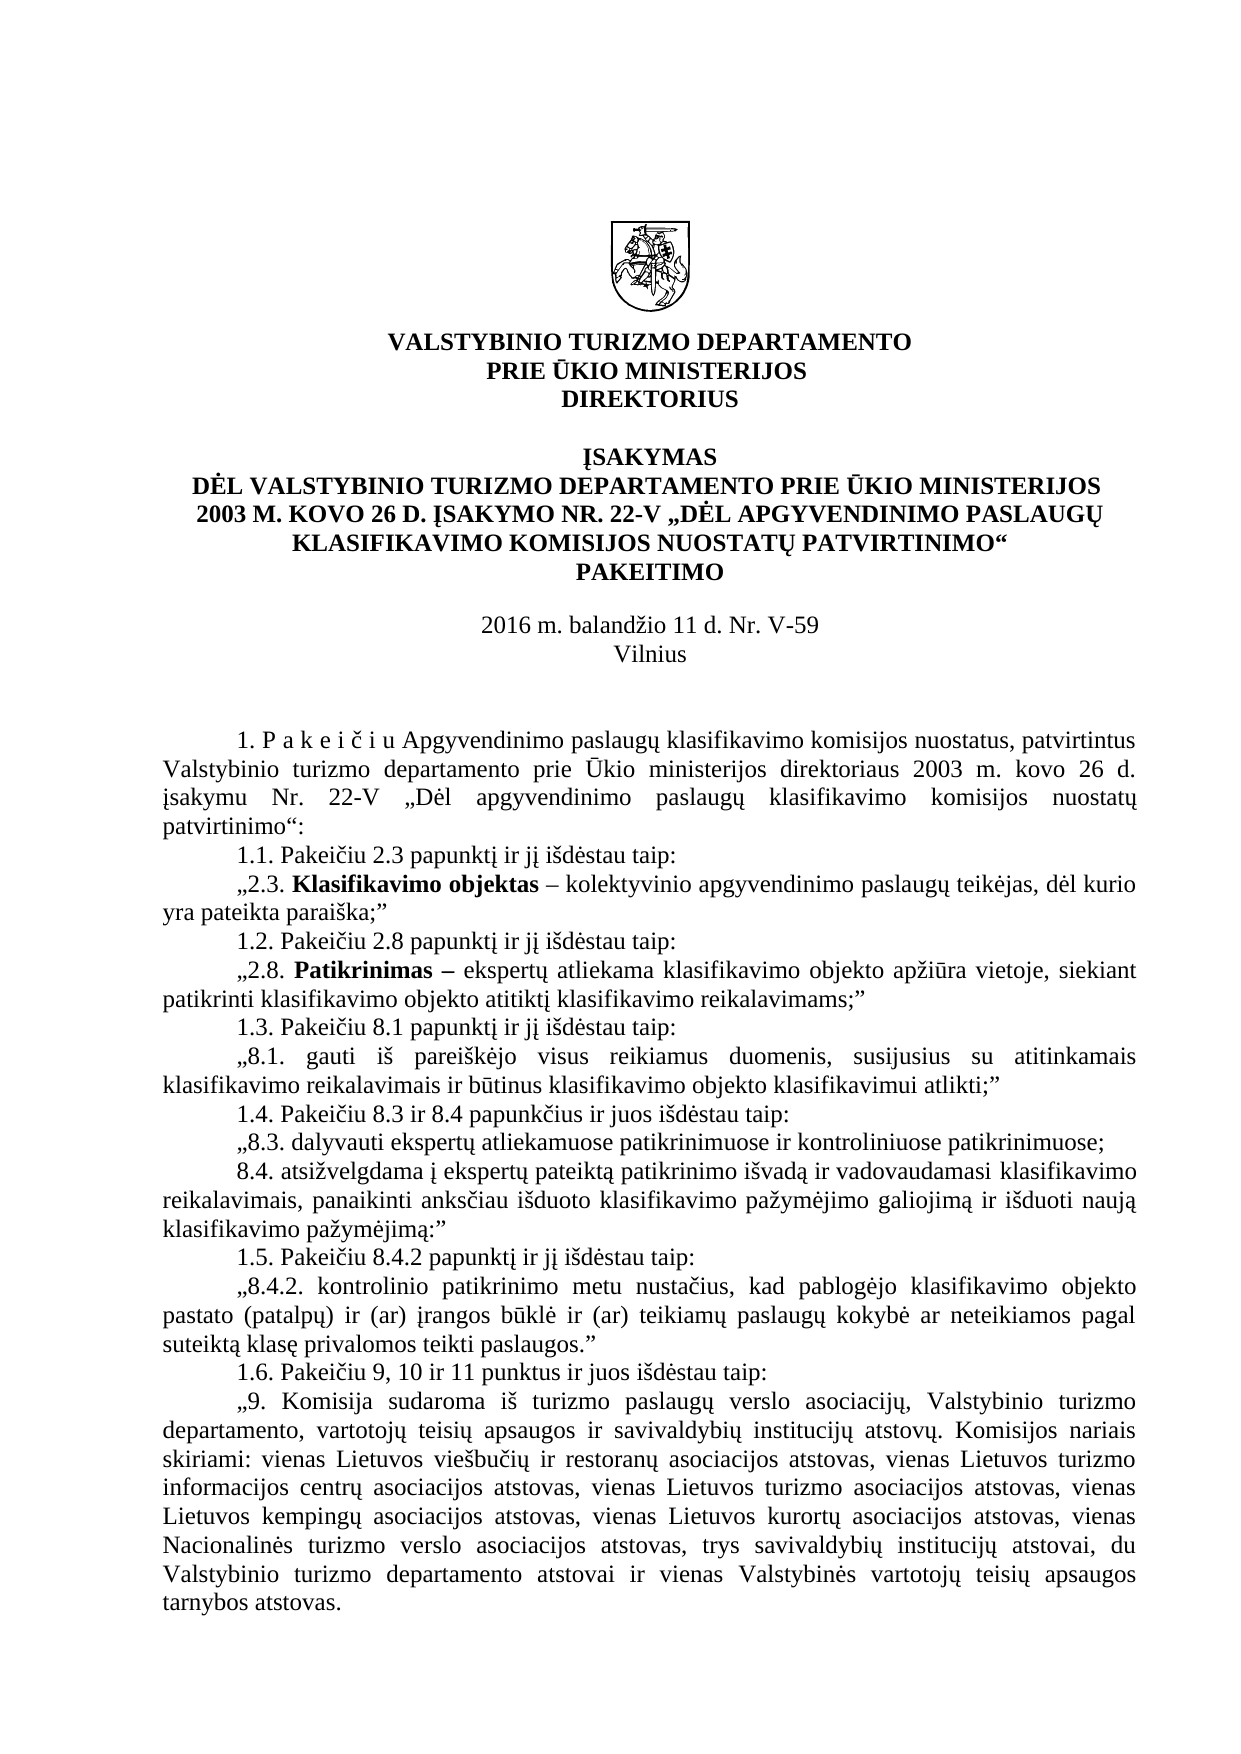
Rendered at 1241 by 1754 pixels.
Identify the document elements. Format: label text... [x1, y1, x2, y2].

text 2003 M. KOVO 26 D. ĮSAKYMO NR. 22-v „DĖL APGYVENDINIMO PASLAUGŲ KLASIFIKAVIMO KOMISIJOS NUOSTATŲ PATVIRTINIMO“ [162, 499, 1137, 557]
text 2016 m. balandžio 11 d. Nr. V-59 [162, 610, 1137, 639]
text PAKEITIMO [162, 557, 1137, 586]
text 1.5. Pakeičiu 8.4.2 papunktį ir jį išdėstau taip: [162, 1242, 1137, 1271]
text 1.3. Pakeičiu 8.1 papunktį ir jį išdėstau taip: [162, 1012, 1137, 1041]
text „9. Komisija sudaroma iš turizmo paslaugų verslo asociacijų, Valstybinio turizmo departamento, vartotojų teisių apsaugos ir savivaldybių institucijų atstovų. Komisijos nariais skiriami: vienas Lietuvos viešbučių ir restoranų asociacijos atstovas, vienas Lietuvos turizmo informacijos centrų asociacijos atstovas, vienas Lietuvos turizmo asociacijos atstovas, vienas Lietuvos kempingų asociacijos atstovas, vienas Lietuvos kurortų asociacijos atstovas, vienas Nacionalinės turizmo verslo asociacijos atstovas, trys savivaldybių institucijų atstovai, du Valstybinio turizmo departamento atstovai ir vienas Valstybinės vartotojų teisių apsaugos tarnybos atstovas. [162, 1386, 1137, 1616]
text „8.1. gauti iš pareiškėjo visus reikiamus duomenis, susijusius su atitinkamais klasifikavimo reikalavimais ir būtinus klasifikavimo objekto klasifikavimui atlikti;” [162, 1041, 1137, 1099]
text ĮSAKYMAS [162, 442, 1137, 471]
text 1.4. Pakeičiu 8.3 ir 8.4 papunkčius ir juos išdėstau taip: [162, 1099, 1137, 1127]
text PRIE ŪKIO MINISTERIJOS [162, 356, 1137, 384]
text 1.2. Pakeičiu 2.8 papunktį ir jį išdėstau taip: [162, 926, 1137, 955]
text „2.3. Klasifikavimo objektas – kolektyvinio apgyvendinimo paslaugų teikėjas, dėl kurio yra pateikta paraiška;” [162, 869, 1137, 926]
text Vilnius [162, 639, 1137, 667]
text 1.6. Pakeičiu 9, 10 ir 11 punktus ir juos išdėstau taip: [162, 1357, 1137, 1386]
text „8.4.2. kontrolinio patikrinimo metu nustačius, kad pablogėjo klasifikavimo objekto pastato (patalpų) ir (ar) įrangos būklė ir (ar) teikiamų paslaugų kokybė ar neteikiamos pagal suteiktą klasę privalomos teikti paslaugos.” [162, 1271, 1137, 1357]
text 1.1. Pakeičiu 2.3 papunktį ir jį išdėstau taip: [162, 840, 1137, 869]
text DIREKTORIUS [162, 384, 1137, 413]
text 8.4. atsižvelgdama į ekspertų pateiktą patikrinimo išvadą ir vadovaudamasi klasifikavimo reikalavimais, panaikinti anksčiau išduoto klasifikavimo pažymėjimo galiojimą ir išduoti naują klasifikavimo pažymėjimą:” [162, 1156, 1137, 1242]
text „2.8. Patikrinimas – ekspertų atliekama klasifikavimo objekto apžiūra vietoje, siekiant patikrinti klasifikavimo objekto atitiktį klasifikavimo reikalavimams;” [162, 955, 1137, 1012]
text DĖL valstybinio turizmo departamento prie ūkio ministerijos [162, 471, 1137, 499]
text 1. P a k e i č i u Apgyvendinimo paslaugų klasifikavimo komisijos nuostatus, patvirtintus Valstybinio turizmo departamento prie Ūkio ministerijos direktoriaus 2003 m. kovo 26 d. įsakymu Nr. 22-V „Dėl apgyvendinimo paslaugų klasifikavimo komisijos nuostatų patvirtinimo“: [162, 725, 1137, 840]
text „8.3. dalyvauti ekspertų atliekamuose patikrinimuose ir kontroliniuose patikrinimuose; [162, 1127, 1137, 1156]
text VALSTYBINIO TURIZMO DEPARTAMENTO [162, 327, 1137, 356]
